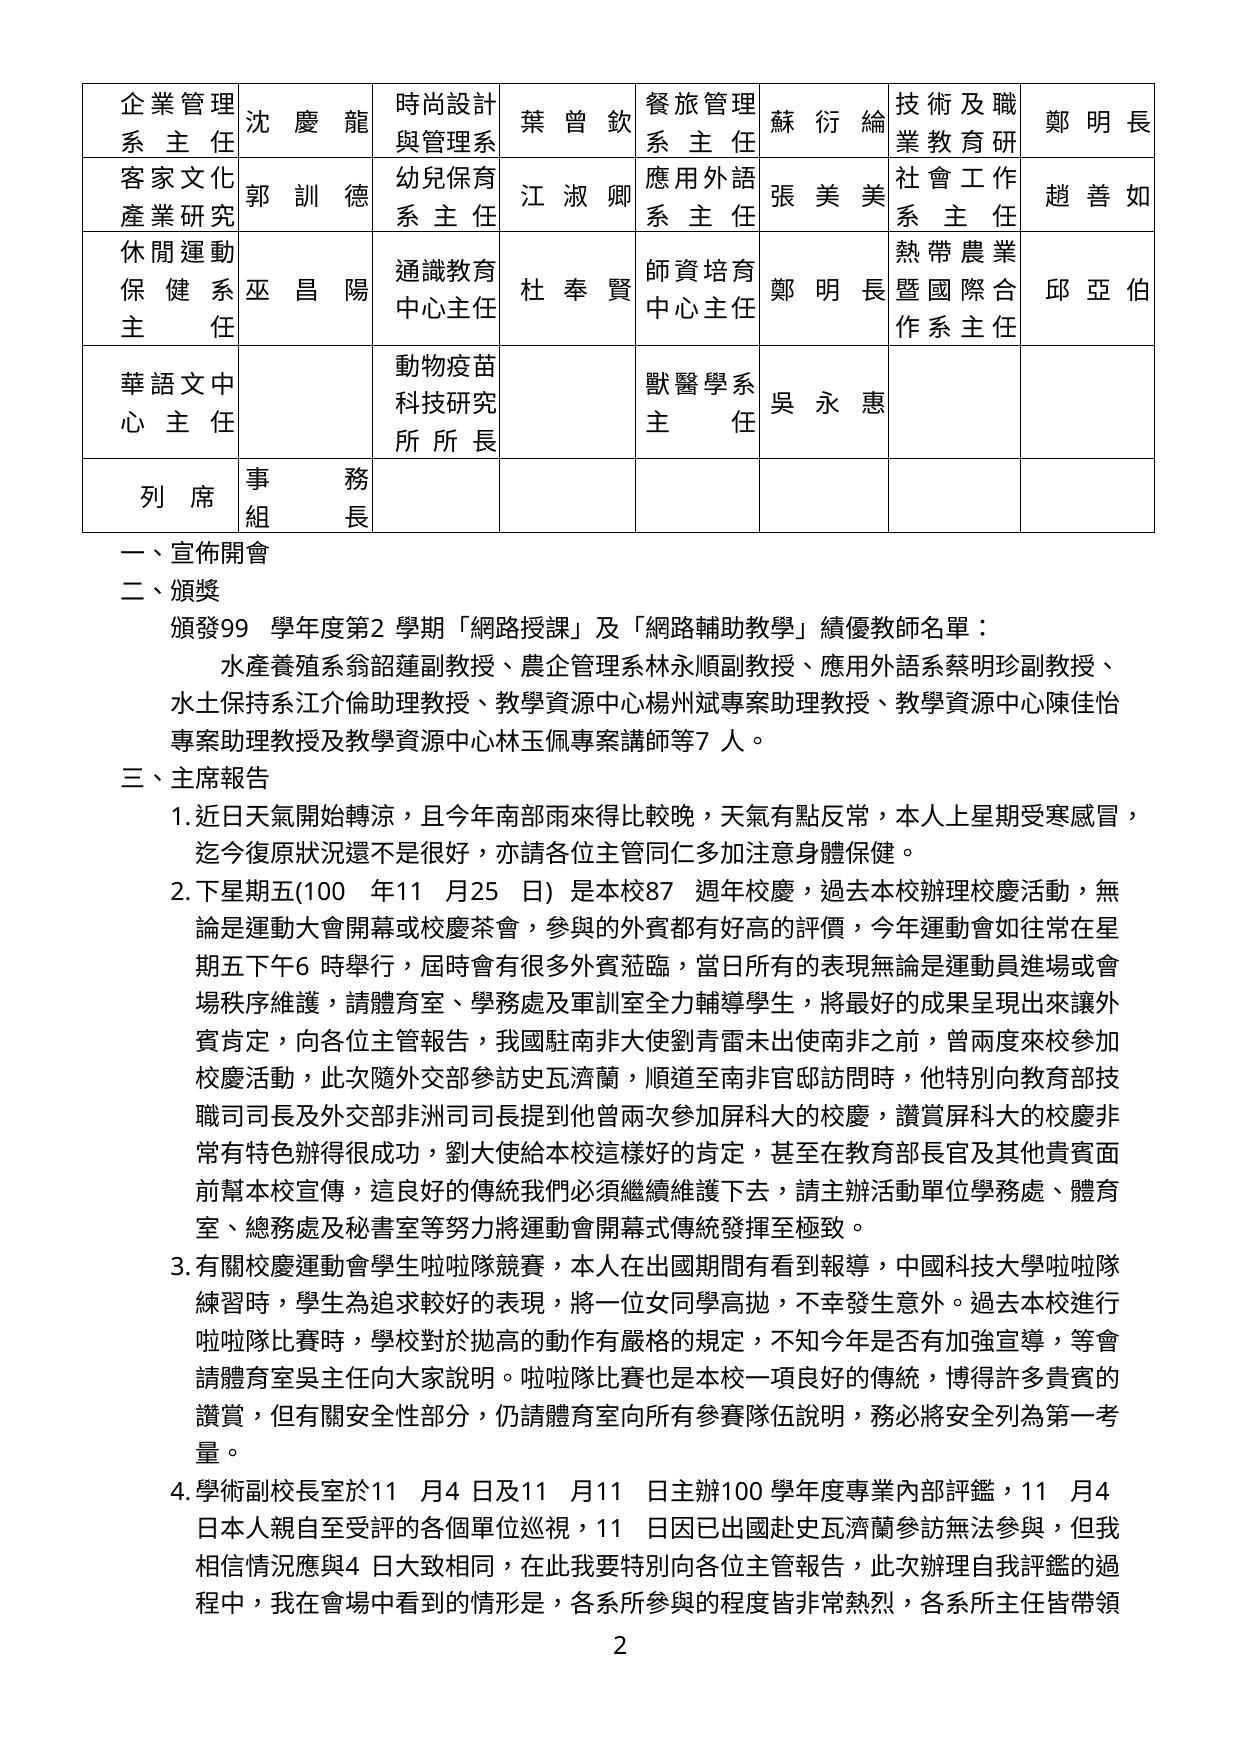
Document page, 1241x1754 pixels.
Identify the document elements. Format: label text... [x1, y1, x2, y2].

text 4.學術副校長室於11月4日及11月11日主辦100學年度專業內部評鑑，11月4日本人親自至受評的各個單位巡視，11日因已出國赴史瓦濟蘭參訪無法參與，但我相信情況應與4日大致相同，在此我要特別向各位主管報告，此次辦理自我評鑑的過程中，我在會場中看到的情形是，各系所參與的程度皆非常熱烈，各系所主任皆帶領全系所老師出席，未能出席的老師皆依規定辦理請假手續，各系所能將系所同仁的士氣及對自評這項工作的參與動員起來，這是非常重要的，待會兩位副校長將會就此次自評結果另做報告。再次重申，評鑑不是在為了通過評鑑，最主要是看透過評鑑機制，能夠讓老師的教學有所提升，學生的學習成效有所提升，並在此兩大目標的要求之下，對各系所特色的建立能否有所幫助，在面對未來少子化更激烈的競爭，各系所能否具備永續存在的條件。另在此利用機會，感謝兩位副校長及副校長室的兩位秘書，他們為了評鑑工作所做的努力與辛苦。 [170, 1471, 1120, 1621]
table_cell 葉曾欽 [500, 84, 635, 157]
table_cell 應用外語系主任 [636, 158, 759, 231]
table_cell 張美美 [760, 158, 888, 231]
table_cell [889, 459, 1020, 532]
table_cell 鄭明長 [760, 232, 888, 344]
table_cell 餐旅管理系主任 [636, 84, 759, 157]
table_cell 技術及職業教育研究所所長 [889, 84, 1020, 157]
table_cell 客家文化產業研究所所長 [83, 158, 238, 231]
table_cell 時尚設計 與管理系 主任 [373, 84, 499, 157]
table_cell 郭訓德 [239, 158, 372, 231]
text 三、主席報告 [120, 758, 1120, 796]
table_cell [1021, 459, 1154, 532]
table_cell 蘇衍綸 [760, 84, 888, 157]
table_cell 華語文中心主任 [83, 346, 238, 458]
table_cell [760, 459, 888, 532]
text 1.近日天氣開始轉涼，且今年南部雨來得比較晚，天氣有點反常，本人上星期受寒感冒，迄今復原狀況還不是很好，亦請各位主管同仁多加注意身體保健。 [170, 796, 1120, 871]
table_cell 幼兒保育系主任 [373, 158, 499, 231]
table_cell 社會工作系主任 [889, 158, 1020, 231]
text 3.有關校慶運動會學生啦啦隊競賽，本人在出國期間有看到報導，中國科技大學啦啦隊練習時，學生為追求較好的表現，將一位女同學高拋，不幸發生意外。過去本校進行啦啦隊比賽時，學校對於拋高的動作有嚴格的規定，不知今年是否有加強宣導，等會請體育室吳主任向大家說明。啦啦隊比賽也是本校一項良好的傳統，博得許多貴賓的讚賞，但有關安全性部分，仍請體育室向所有參賽隊伍說明，務必將安全列為第一考量。 [170, 1246, 1120, 1471]
table_cell [889, 346, 1020, 458]
table_cell [239, 346, 372, 458]
table_cell [636, 459, 759, 532]
table_cell 鄭明長 [1021, 84, 1154, 157]
table_cell 企業管理系主任 [83, 84, 238, 157]
text 頒發99學年度第2學期「網路授課」及「網路輔助教學」績優教師名單： [120, 608, 1120, 646]
table_cell 江淑卿 [500, 158, 635, 231]
table_cell 獸醫學系 主任 [636, 346, 759, 458]
table_cell [500, 346, 635, 458]
table_cell 事務 組長 [239, 459, 372, 532]
table_cell 吳永惠 [760, 346, 888, 458]
table_cell 師資培育中心主任 [636, 232, 759, 344]
text 一、宣佈開會 [120, 533, 1120, 571]
table_cell 沈慶龍 [239, 84, 372, 157]
table_cell 列 席 [83, 459, 238, 532]
table_cell 通識教育中心主任 [373, 232, 499, 344]
table_cell 巫昌陽 [239, 232, 372, 344]
table_cell 休閒運動保健系 主任 [83, 232, 238, 344]
table_cell 邱亞伯 [1021, 232, 1154, 344]
text 水產養殖系翁韶蓮副教授、農企管理系林永順副教授、應用外語系蔡明珍副教授、水土保持系江介倫助理教授、教學資源中心楊州斌專案助理教授、教學資源中心陳佳怡專案助理教授及教學資源中心林玉佩專案講師等7人。 [170, 646, 1120, 758]
table_cell [373, 459, 499, 532]
table_cell 趙善如 [1021, 158, 1154, 231]
table_cell 杜奉賢 [500, 232, 635, 344]
table_cell [500, 459, 635, 532]
table_cell [1021, 346, 1154, 458]
text 2.下星期五(100年11月25日)是本校87週年校慶，過去本校辦理校慶活動，無論是運動大會開幕或校慶茶會，參與的外賓都有好高的評價，今年運動會如往常在星期五下午6時舉行，屆時會有很多外賓蒞臨，當日所有的表現無論是運動員進場或會場秩序維護，請體育室、學務處及軍訓室全力輔導學生，將最好的成果呈現出來讓外賓肯定，向各位主管報告，我國駐南非大使劉青雷未出使南非之前，曾兩度來校參加校慶活動，此次隨外交部參訪史瓦濟蘭，順道至南非官邸訪問時，他特別向教育部技職司司長及外交部非洲司司長提到他曾兩次參加屏科大的校慶，讚賞屏科大的校慶非常有特色辦得很成功，劉大使給本校這樣好的肯定，甚至在教育部長官及其他貴賓面前幫本校宣傳，這良好的傳統我們必須繼續維護下去，請主辦活動單位學務處、體育室、總務處及秘書室等努力將運動會開幕式傳統發揮至極致。 [170, 871, 1120, 1246]
text 二、頒獎 [120, 571, 1120, 608]
table_cell 熱帶農業暨國際合作系主任 [889, 232, 1020, 344]
table_cell 動物疫苗科技研究所所長 [373, 346, 499, 458]
